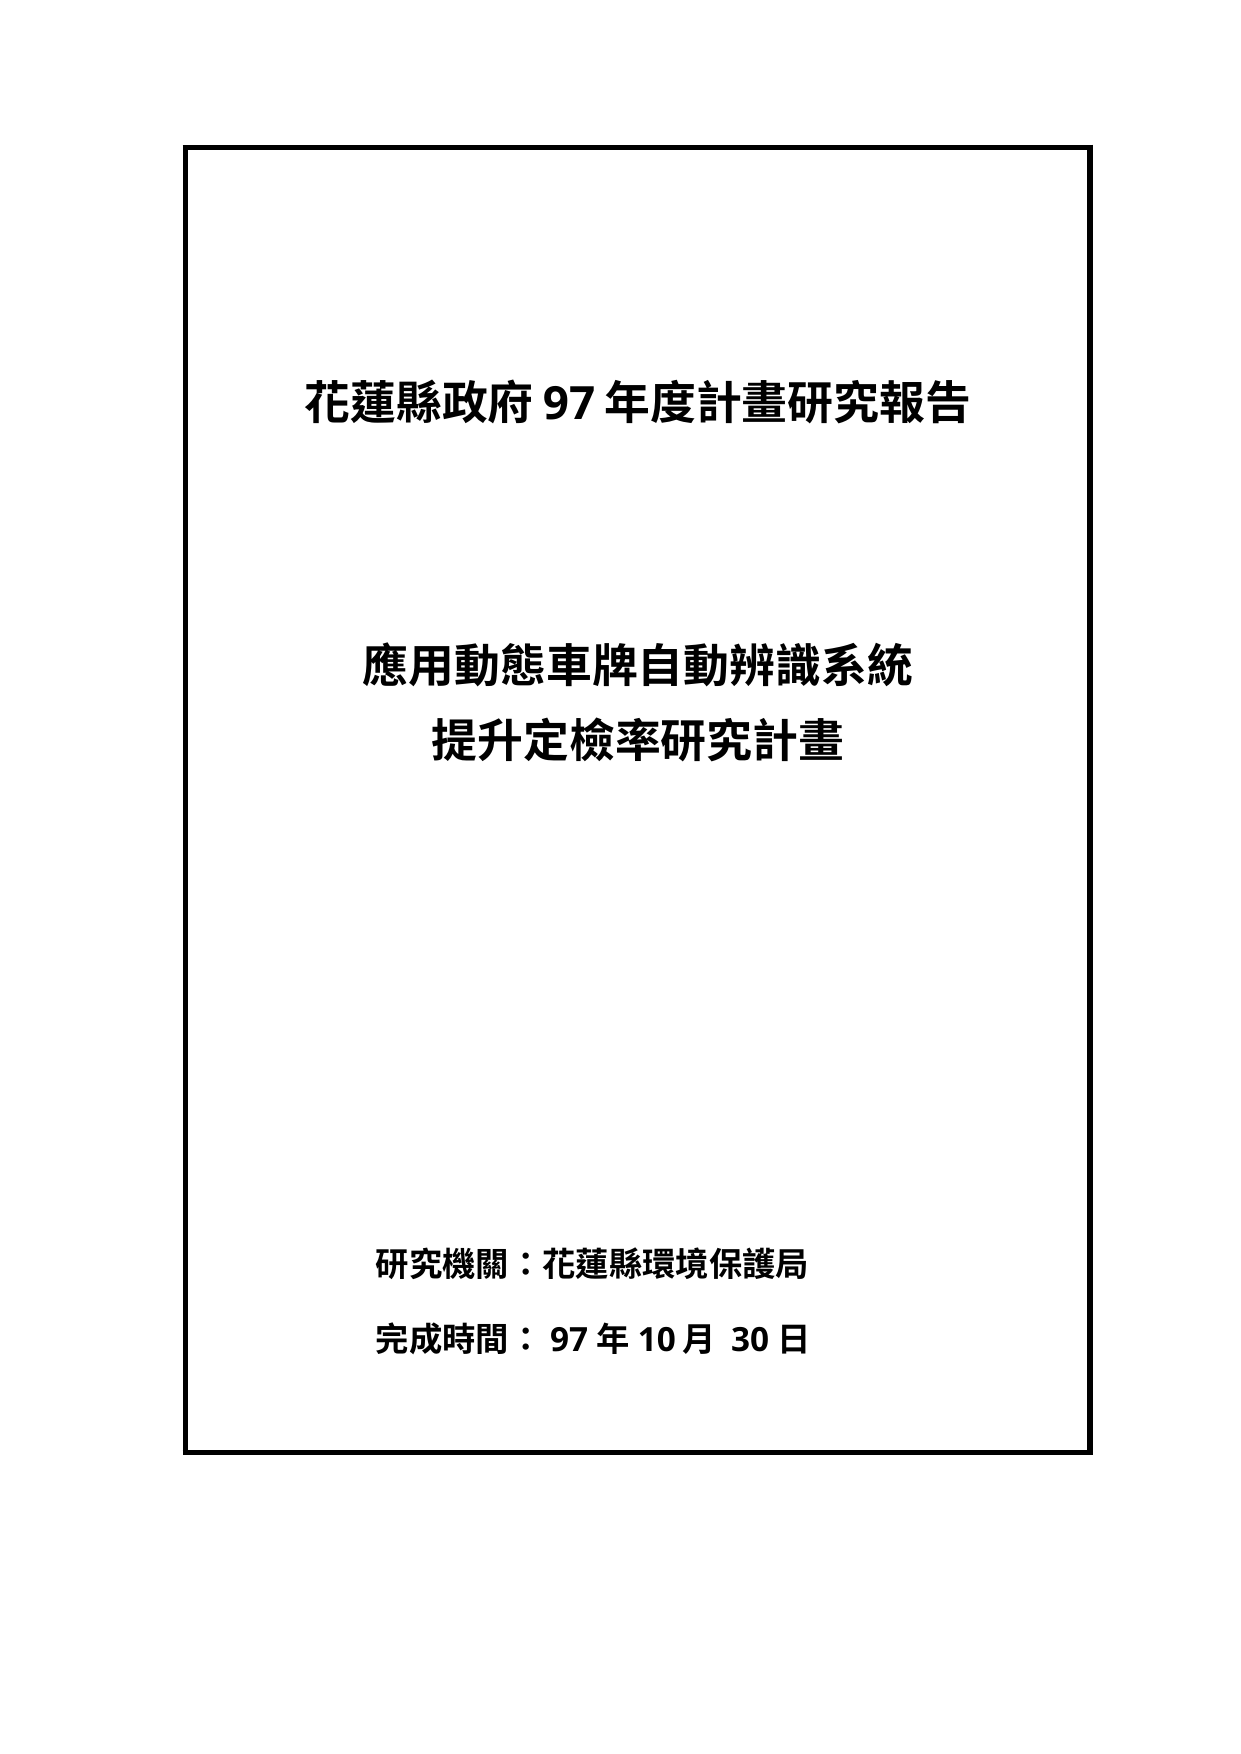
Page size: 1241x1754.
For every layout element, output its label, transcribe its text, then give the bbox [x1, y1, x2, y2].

table_header 花蓮縣政府97年度計畫研究報告 應用動態車牌自動辨識系統 提升定檢率研究計畫 研究機關：花蓮縣環境保護局 完成時間： 97 年 10月 30 日 [188, 150, 1087, 1449]
